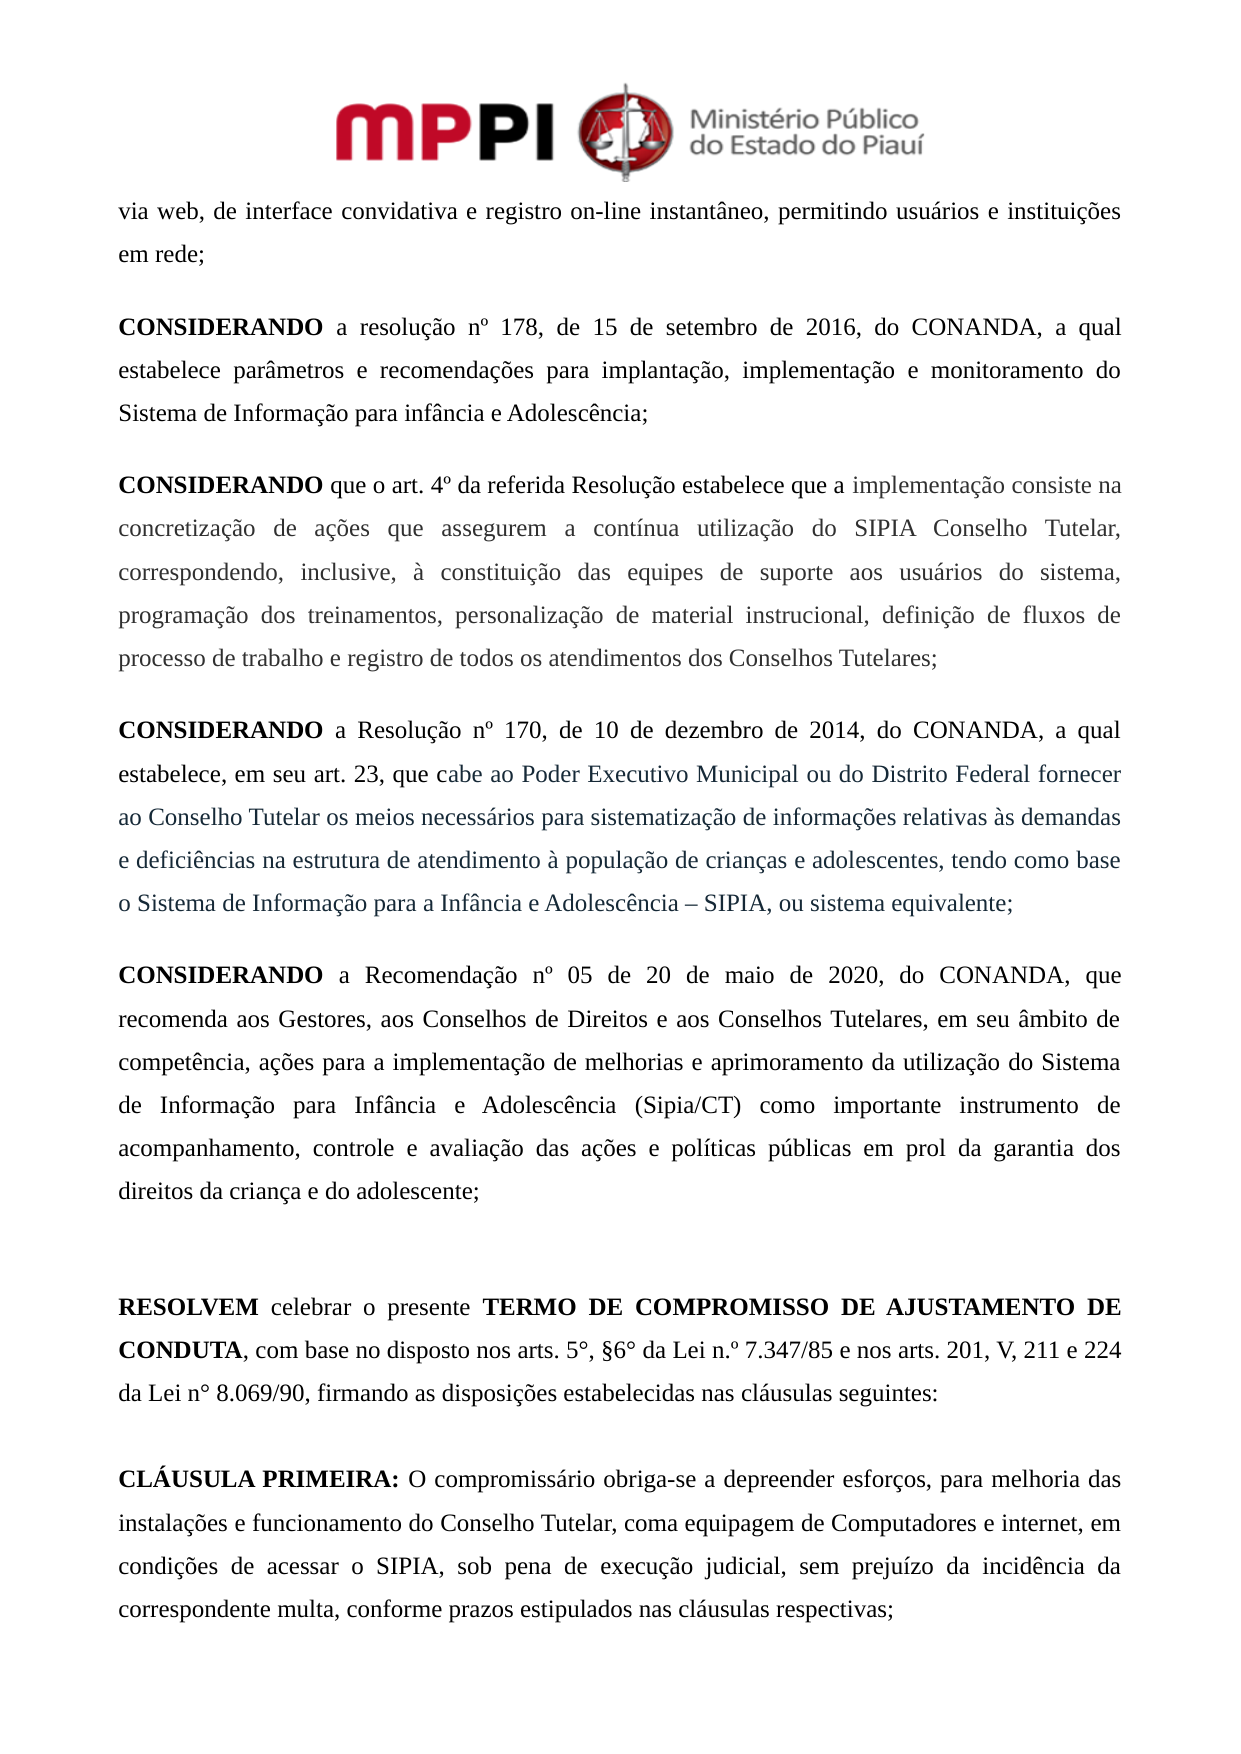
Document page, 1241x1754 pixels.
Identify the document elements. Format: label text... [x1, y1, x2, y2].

text RESOLVEM celebrar o presente TERMO DE COMPROMISSO DE AJUSTAMENTO DE CONDUTA, com base no disposto nos arts. 5°, §6° da Lei n.º 7.347/85 e nos arts. 201, V, 211 e 224 da Lei n° 8.069/90, firmando as disposições estabelecidas nas cláusulas seguintes: [118, 1292, 1122, 1407]
picture [331, 82, 939, 182]
text CONSIDERANDO a resolução nº 178, de 15 de setembro de 2016, do CONANDA, a qual estabelece parâmetros e recomendações para implantação, implementação e monitoramento do Sistema de Informação para infância e Adolescência; [118, 312, 1122, 427]
text CONSIDERANDO que o art. 4º da referida Resolução estabelece que a implementação consiste na concretização de ações que assegurem a contínua utilização do SIPIA Conselho Tutelar, correspondendo, inclusive, à constituição das equipes de suporte aos usuários do sistema, programação dos treinamentos, personalização de material instrucional, definição de fluxos de processo de trabalho e registro de todos os atendimentos dos Conselhos Tutelares; [118, 470, 1122, 672]
text via web, de interface convidativa e registro on-line instantâneo, permitindo usuários e instituições em rede; [118, 132, 1122, 268]
text CLÁUSULA PRIMEIRA: O compromissário obriga-se a depreender esforços, para melhoria das instalações e funcionamento do Conselho Tutelar, coma equipagem de Computadores e internet, em condições de acessar o SIPIA, sob pena de execução judicial, sem prejuízo da incidência da correspondente multa, conforme prazos estipulados nas cláusulas respectivas; [118, 1464, 1122, 1623]
text CONSIDERANDO a Resolução nº 170, de 10 de dezembro de 2014, do CONANDA, a qual estabelece, em seu art. 23, que cabe ao Poder Executivo Municipal ou do Distrito Federal fornecer ao Conselho Tutelar os meios necessários para sistematização de informações relativas às demandas e deficiências na estrutura de atendimento à população de crianças e adolescentes, tendo como base o Sistema de Informação para a Infância e Adolescência – SIPIA, ou sistema equivalente; [118, 716, 1122, 917]
text CONSIDERANDO a Recomendação nº 05 de 20 de maio de 2020, do CONANDA, que recomenda aos Gestores, aos Conselhos de Direitos e aos Conselhos Tutelares, em seu âmbito de competência, ações para a implementação de melhorias e aprimoramento da utilização do Sistema de Informação para Infância e Adolescência (Sipia/CT) como importante instrumento de acompanhamento, controle e avaliação das ações e políticas públicas em prol da garantia dos direitos da criança e do adolescente; [118, 961, 1122, 1205]
